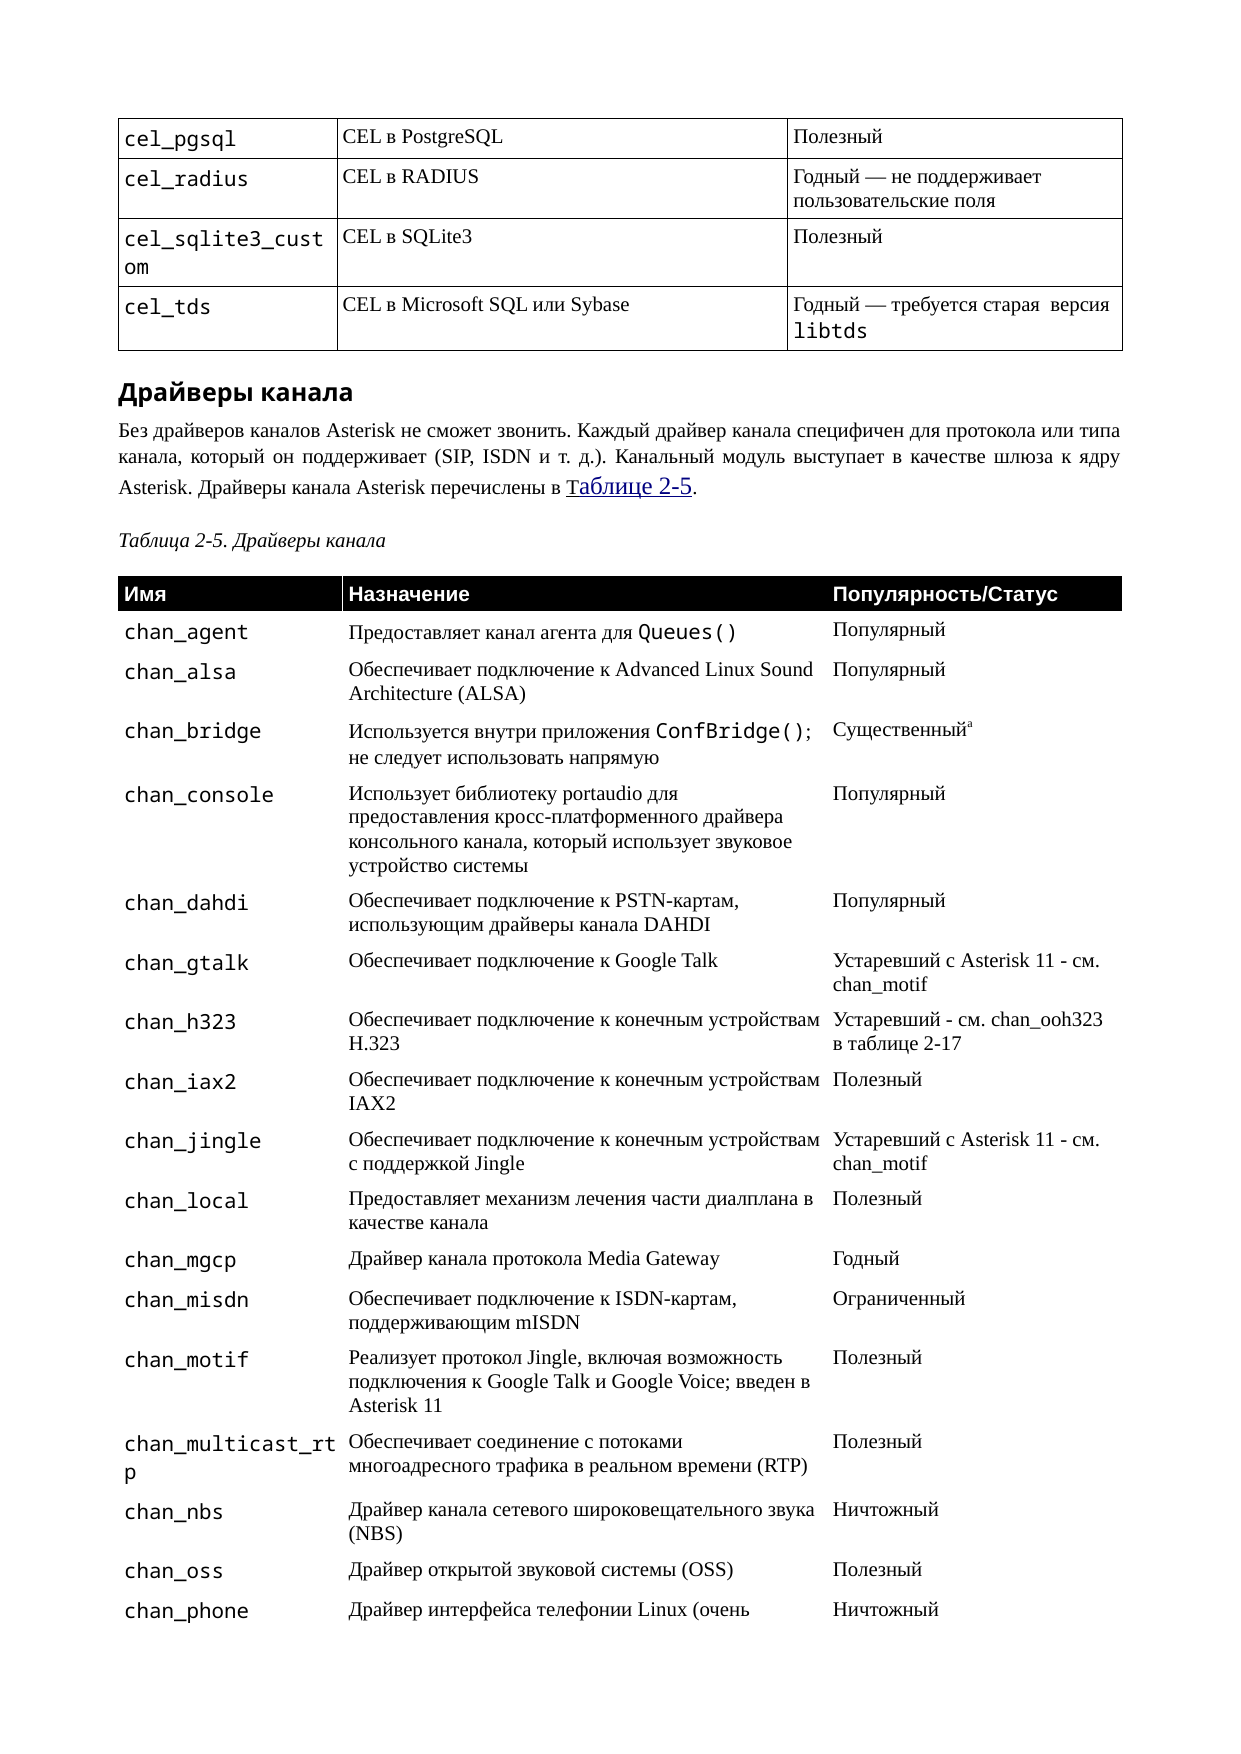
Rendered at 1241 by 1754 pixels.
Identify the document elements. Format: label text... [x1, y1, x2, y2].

table_cell chan_nbs [118, 1491, 342, 1551]
table_cell Существенныйa [827, 711, 1122, 775]
table_cell Обеспечивает подключение к Advanced Linux Sound Architecture (ALSA) [343, 651, 827, 711]
table_cell cel_pgsql [119, 119, 337, 158]
text Без драйверов каналов Asterisk не сможет звонить. Каждый драйвер канала специфичен для протокола или типа канала, который он поддерживает (SIP, ISDN и т. д.). Канальный модуль выступает в качестве шлюза к ядру Asterisk. Драйверы канала Asterisk перечислены в Таблице 2-5. [118, 418, 1122, 499]
table_cell CEL в Microsoft SQL или Sybase [338, 287, 787, 350]
table_cell Устаревший с Asterisk 11 - см. chan_motif [827, 1121, 1122, 1180]
table_header Популярность/Статус [827, 576, 1122, 611]
table_cell Драйвер канала протокола Media Gateway [343, 1240, 827, 1280]
table_cell chan_motif [118, 1339, 342, 1423]
table_cell Годный [827, 1240, 1122, 1280]
table_cell Драйвер открытой звуковой системы (OSS) [343, 1551, 827, 1591]
table_cell Полезный [827, 1061, 1122, 1121]
table_header Назначение [343, 576, 827, 611]
table_cell Популярный [827, 883, 1122, 942]
table_cell Популярный [827, 775, 1122, 882]
table_cell chan_local [118, 1180, 342, 1240]
table_cell Предоставляет механизм лечения части диалплана в качестве канала [343, 1180, 827, 1240]
table_cell cel_radius [119, 159, 337, 218]
table_cell Полезный [827, 1180, 1122, 1240]
table_cell Годный — не поддерживает пользовательские поля [788, 159, 1122, 218]
table_cell Полезный [827, 1551, 1122, 1591]
table_cell chan_oss [118, 1551, 342, 1591]
table_cell Обеспечивает подключение к ISDN-картам, поддерживающим mISDN [343, 1280, 827, 1339]
table_cell cel_sqlite3_custom [119, 219, 337, 286]
table_cell Используется внутри приложения ConfBridge(); не следует использовать напрямую [343, 711, 827, 775]
table_cell Популярный [827, 611, 1122, 651]
table_cell cel_tds [119, 287, 337, 350]
table_cell chan_iax2 [118, 1061, 342, 1121]
table_cell chan_multicast_rtp [118, 1423, 342, 1491]
table_cell Ничтожный [827, 1591, 1122, 1631]
table_cell Реализует протокол Jingle, включая возможность подключения к Google Talk и Google Voice; введен в Asterisk 11 [343, 1339, 827, 1423]
table_cell Предоставляет канал агента для Queues() [343, 611, 827, 651]
table_cell chan_jingle [118, 1121, 342, 1180]
table_cell Популярный [827, 651, 1122, 711]
table_cell Устаревший - см. chan_ooh323 в таблице 2-17 [827, 1002, 1122, 1061]
text Драйверы канала [118, 374, 1122, 408]
table_cell Драйвер интерфейса телефонии Linux (очень [343, 1591, 827, 1631]
table_cell chan_mgcp [118, 1240, 342, 1280]
table_cell chan_phone [118, 1591, 342, 1631]
table_cell Полезный [827, 1423, 1122, 1491]
table_cell Обеспечивает соединение с потоками многоадресного трафика в реальном времени (RTP) [343, 1423, 827, 1491]
table_cell Обеспечивает подключение к конечным устройствам с поддержкой Jingle [343, 1121, 827, 1180]
table_cell Обеспечивает подключение к PSTN-картам, использующим драйверы канала DAHDI [343, 883, 827, 942]
table_cell CEL в RADIUS [338, 159, 787, 218]
table_cell CEL в SQLite3 [338, 219, 787, 286]
table_cell Драйвер канала сетевого широковещательного звука (NBS) [343, 1491, 827, 1551]
table_cell Ничтожный [827, 1491, 1122, 1551]
table_header Имя [118, 576, 342, 611]
table_cell Полезный [788, 119, 1122, 158]
table_cell Использует библиотеку portaudio для предоставления кросс-платформенного драйвера консольного канала, который использует звуковое устройство системы [343, 775, 827, 882]
table_cell Устаревший с Asterisk 11 - см. chan_motif [827, 942, 1122, 1002]
table_cell chan_misdn [118, 1280, 342, 1339]
table_cell Обеспечивает подключение к конечным устройствам H.323 [343, 1002, 827, 1061]
table_cell chan_console [118, 775, 342, 882]
table_cell Обеспечивает подключение к Google Talk [343, 942, 827, 1002]
table_cell CEL в PostgreSQL [338, 119, 787, 158]
table_cell Обеспечивает подключение к конечным устройствам IAX2 [343, 1061, 827, 1121]
table_cell chan_gtalk [118, 942, 342, 1002]
table_cell chan_dahdi [118, 883, 342, 942]
table_cell chan_agent [118, 611, 342, 651]
table_cell chan_h323 [118, 1002, 342, 1061]
text Таблица 2-5. Драйверы канала [118, 528, 1122, 552]
table_cell Ограниченный [827, 1280, 1122, 1339]
table_cell Полезный [827, 1339, 1122, 1423]
table_cell chan_alsa [118, 651, 342, 711]
table_cell Годный — требуется старая версия libtds [788, 287, 1122, 350]
table_cell chan_bridge [118, 711, 342, 775]
table_cell Полезный [788, 219, 1122, 286]
